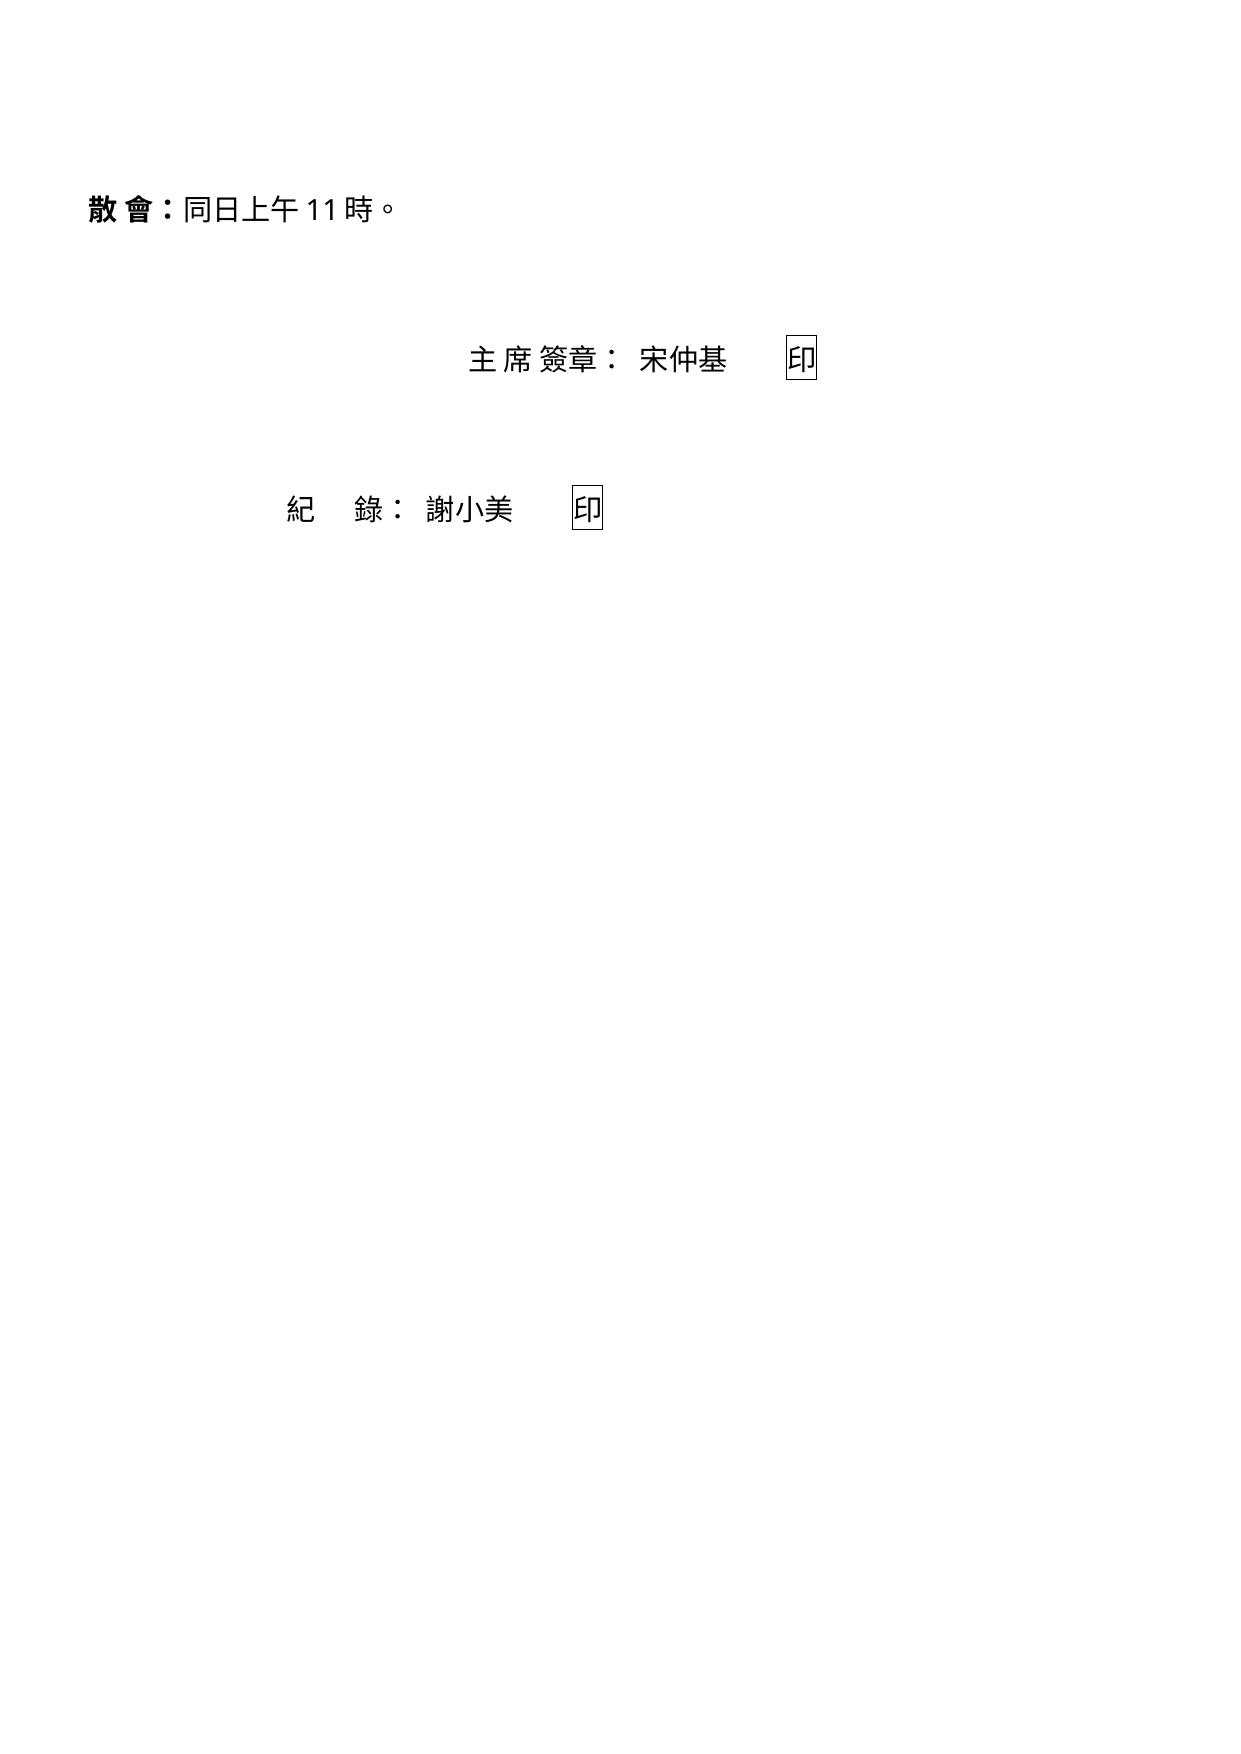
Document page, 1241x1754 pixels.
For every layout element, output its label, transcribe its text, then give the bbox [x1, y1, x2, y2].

text 散 會：同日上午11時。 [89, 164, 1152, 239]
text 主 席 簽章： 宋仲基 印 [89, 314, 1152, 389]
text 紀 錄： 謝小美 印 [89, 464, 1152, 539]
